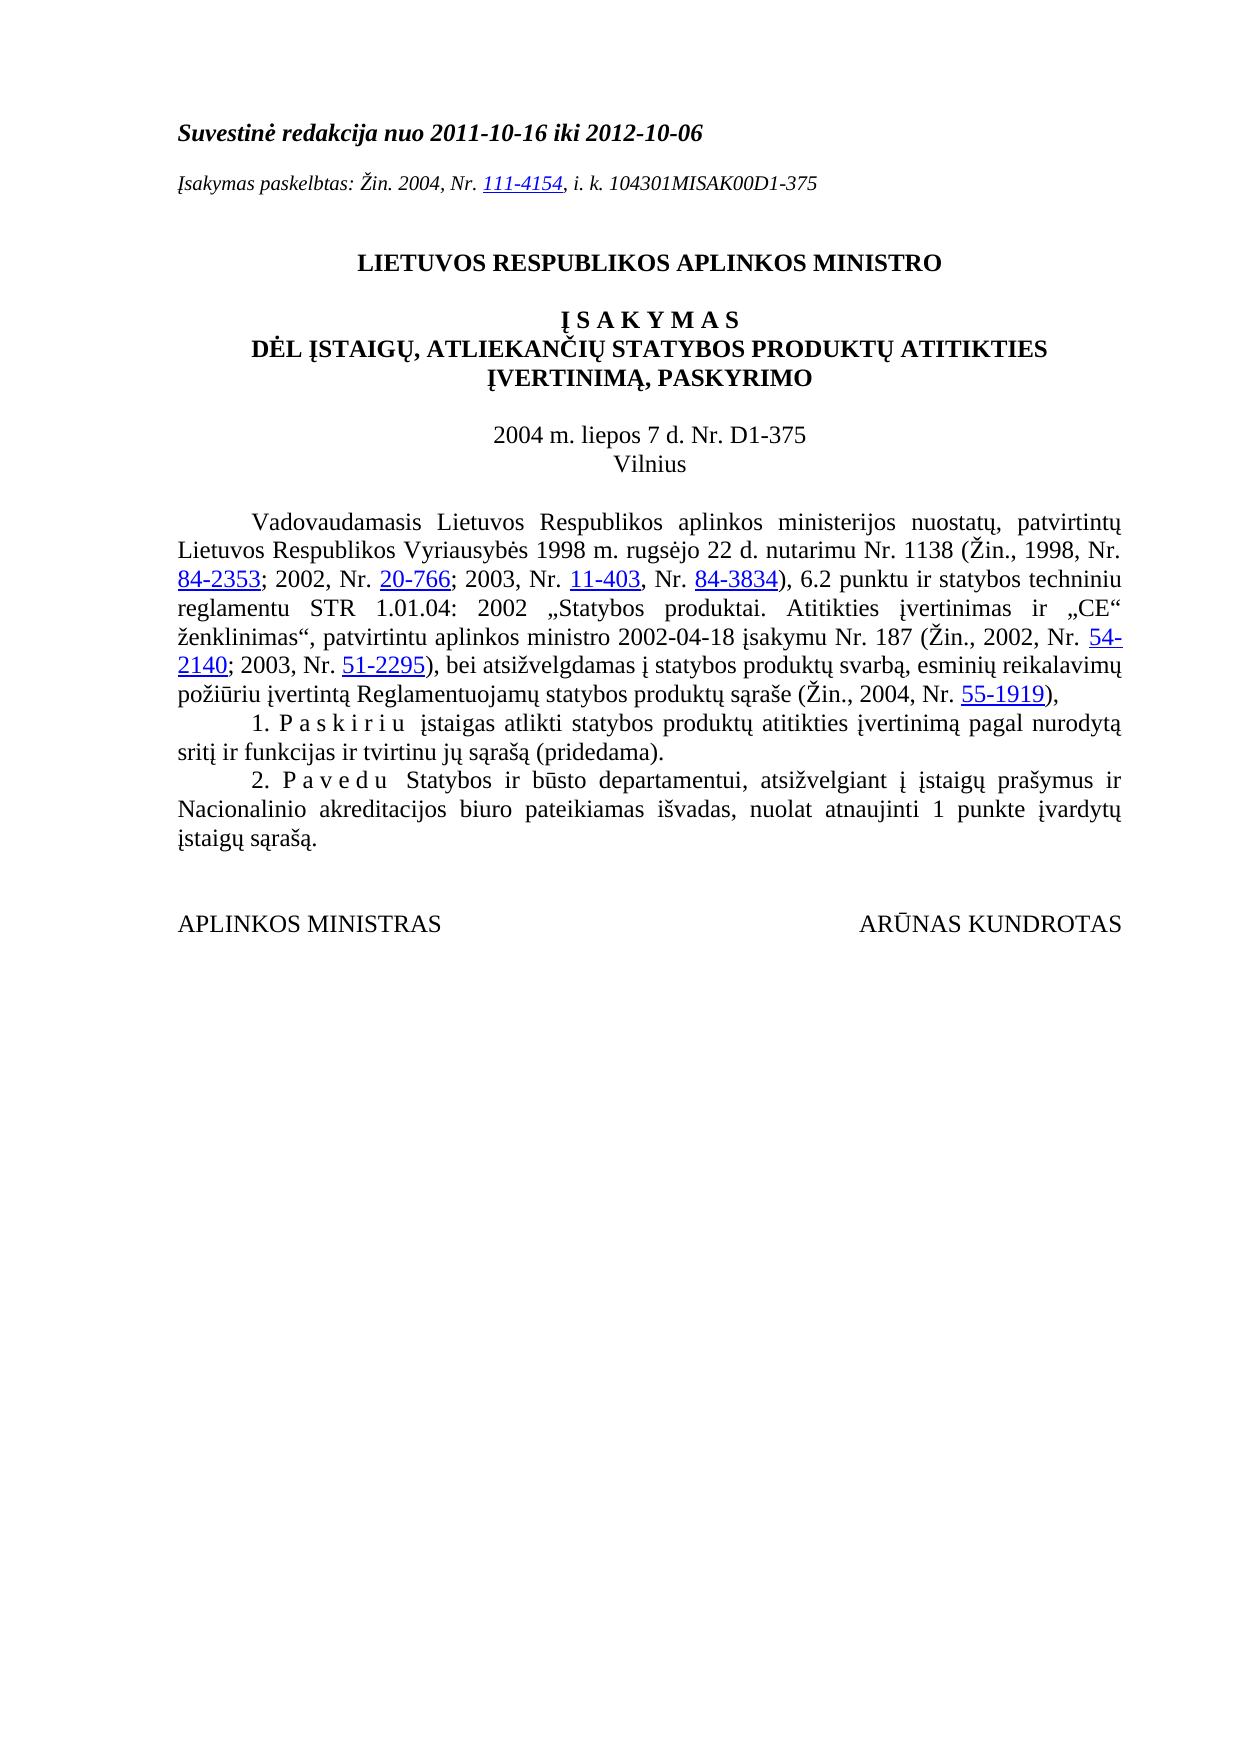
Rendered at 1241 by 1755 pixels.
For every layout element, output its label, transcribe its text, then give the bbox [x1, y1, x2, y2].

text 2004 m. liepos 7 d. Nr. D1-375 [177, 420, 1122, 449]
text Vilnius [177, 449, 1122, 478]
text Aplinkos Ministras Arūnas Kundrotas [177, 909, 1122, 938]
text LIETUVOS RESPUBLIKOS APLINKOS MINISTRO [177, 248, 1122, 277]
text DĖL ĮSTAIGŲ, ATLIEKANČIŲ STATYBOS PRODUKTŲ ATITIKTIES ĮVERTINIMĄ, PASKYRIMO [177, 334, 1122, 392]
text Įsakymas paskelbtas: Žin. 2004, Nr. 111-4154, i. k. 104301MISAK00D1-375 [177, 171, 1122, 195]
text Į S A K Y M A S [177, 305, 1122, 334]
text 2. Pavedu Statybos ir būsto departamentui, atsižvelgiant į įstaigų prašymus ir Nacionalinio akreditacijos biuro pateikiamas išvadas, nuolat atnaujinti 1 punkte įvardytų įstaigų sąrašą. [177, 765, 1122, 852]
text 1. Paskiriu įstaigas atlikti statybos produktų atitikties įvertinimą pagal nurodytą sritį ir funkcijas ir tvirtinu jų sąrašą (pridedama). [177, 708, 1122, 765]
text Suvestinė redakcija nuo 2011-10-16 iki 2012-10-06 [177, 118, 1122, 147]
text Vadovaudamasis Lietuvos Respublikos aplinkos ministerijos nuostatų, patvirtintų Lietuvos Respublikos Vyriausybės 1998 m. rugsėjo 22 d. nutarimu Nr. 1138 (Žin., 1998, Nr. 84-2353; 2002, Nr. 20-766; 2003, Nr. 11-403, Nr. 84-3834), 6.2 punktu ir statybos techniniu reglamentu STR 1.01.04: 2002 „Statybos produktai. Atitikties įvertinimas ir „CE“ ženklinimas“, patvirtintu aplinkos ministro 2002-04-18 įsakymu Nr. 187 (Žin., 2002, Nr. 54-2140; 2003, Nr. 51-2295), bei atsižvelgdamas į statybos produktų svarbą, esminių reikalavimų požiūriu įvertintą Reglamentuojamų statybos produktų sąraše (Žin., 2004, Nr. 55-1919), [177, 507, 1122, 708]
